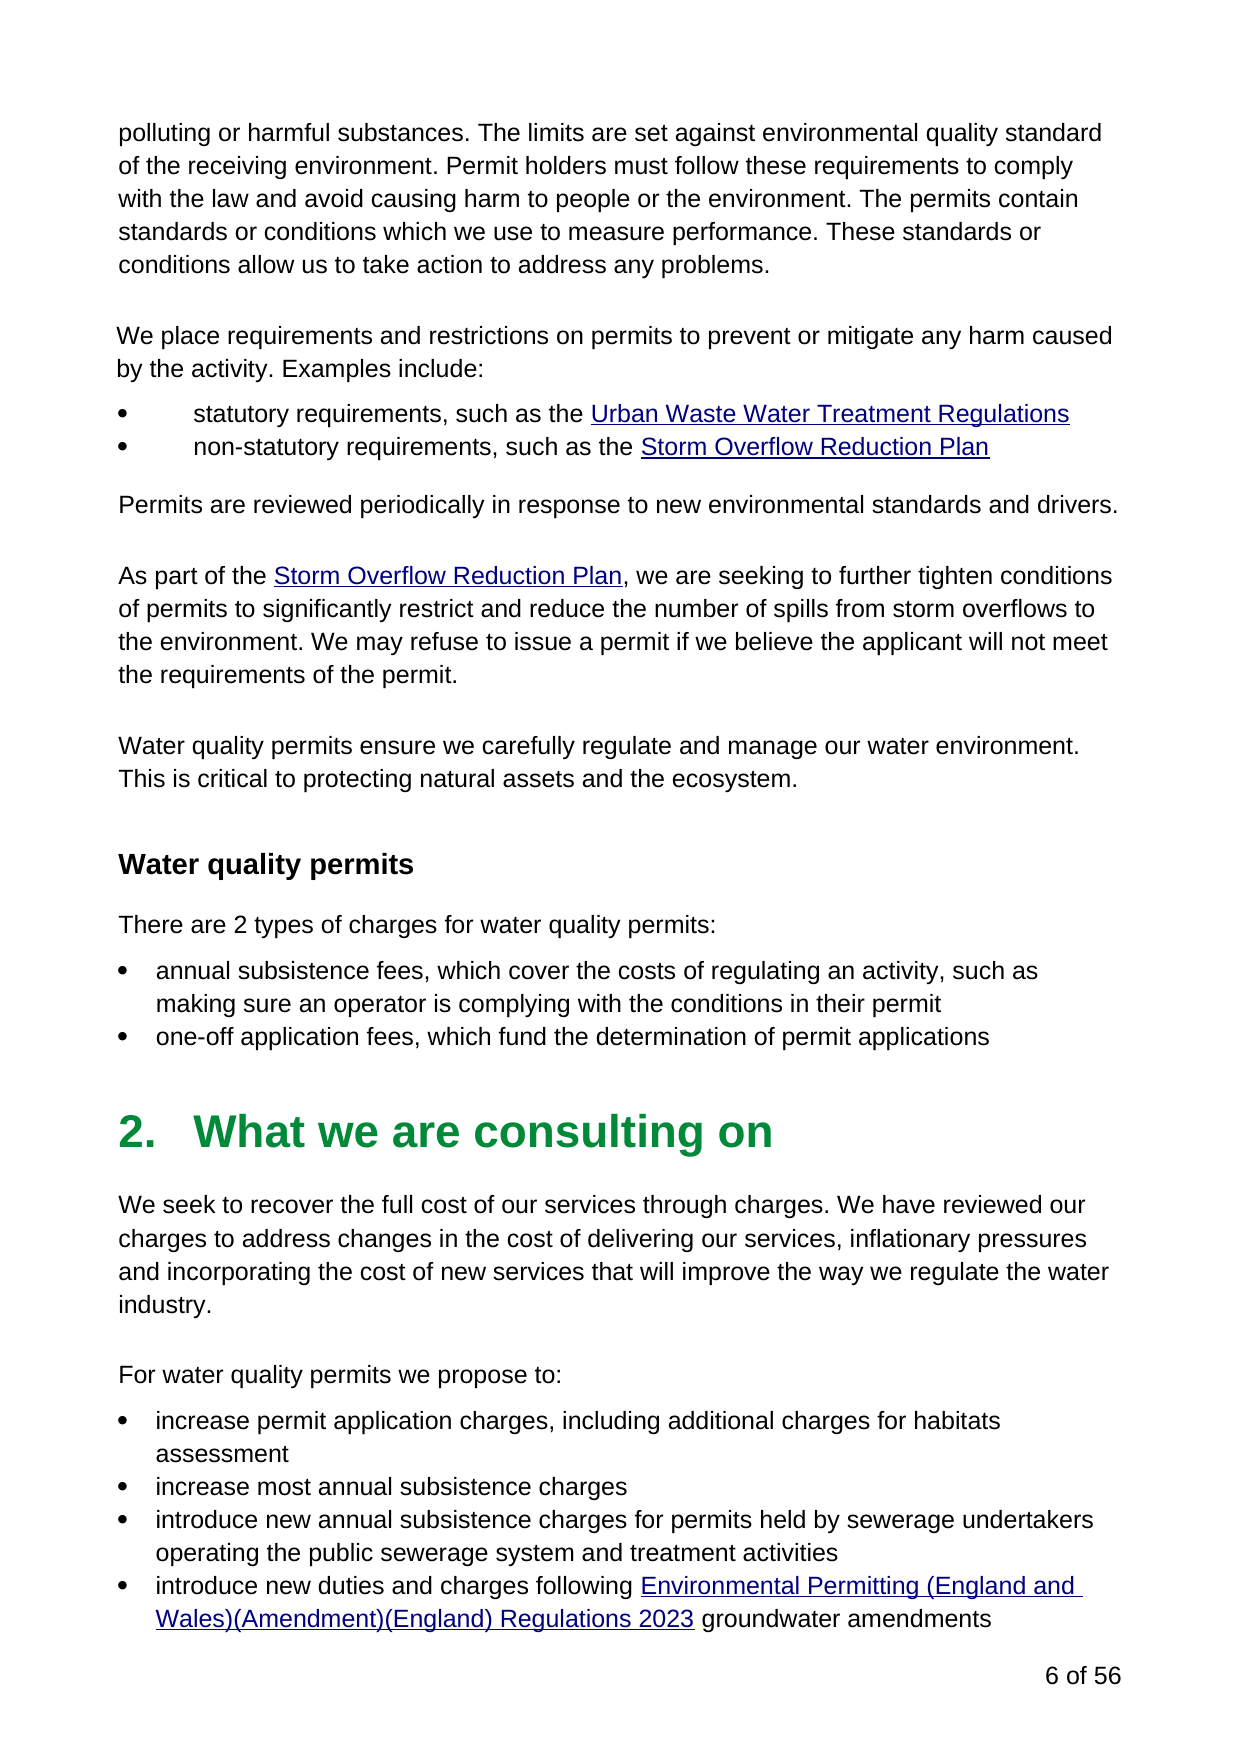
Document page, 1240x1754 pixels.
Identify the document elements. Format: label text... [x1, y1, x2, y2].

list statutory requirements, such as the Urban Waste Water Treatment Regulations [118, 399, 1123, 428]
subtitle What we are consulting on [118, 1105, 1121, 1158]
text polluting or harmful substances. The limits are set against environmental quality standard of the receiving environment. Permit holders must follow these requirements to comply with the law and avoid causing harm to people or the environment. The permits contain standards or conditions which we use to measure performance. These standards or conditions allow us to take action to address any problems. [118, 118, 1121, 279]
list introduce new annual subsistence charges for permits held by sewerage undertakers operating the public sewerage system and treatment activities [118, 1505, 1121, 1567]
list increase permit application charges, including additional charges for habitats assessment [118, 1406, 1121, 1467]
list non-statutory requirements, such as the Storm Overflow Reduction Plan [118, 432, 1123, 461]
text Permits are reviewed periodically in response to new environmental standards and drivers. [118, 491, 1121, 519]
list introduce new duties and charges following Environmental Permitting (England and Wales)(Amendment)(England) Regulations 2023 groundwater amendments [118, 1571, 1121, 1633]
text We place requirements and restrictions on permits to prevent or mitigate any harm caused by the activity. Examples include: [116, 321, 1123, 382]
subtitle Water quality permits [118, 847, 1121, 880]
text There are 2 types of charges for water quality permits: [118, 910, 1121, 939]
list increase most annual subsistence charges [118, 1472, 1121, 1501]
text Water quality permits ensure we carefully regulate and manage our water environment. This is critical to protecting natural assets and the ecosystem. [118, 731, 1121, 792]
text For water quality permits we propose to: [118, 1360, 1121, 1389]
list annual subsistence fees, which cover the costs of regulating an activity, such as making sure an operator is complying with the conditions in their permit [118, 956, 1121, 1018]
text We seek to recover the full cost of our services through charges. We have reviewed our charges to address changes in the cost of delivering our services, inflationary pressures and incorporating the cost of new services that will improve the way we regulate the water industry. [118, 1191, 1121, 1318]
list one-off application fees, which fund the determination of permit applications [118, 1022, 1121, 1051]
text As part of the Storm Overflow Reduction Plan, we are seeking to further tighten conditions of permits to significantly restrict and reduce the number of spills from storm overflows to the environment. We may refuse to issue a permit if we believe the applicant will not meet the requirements of the permit. [118, 561, 1121, 689]
